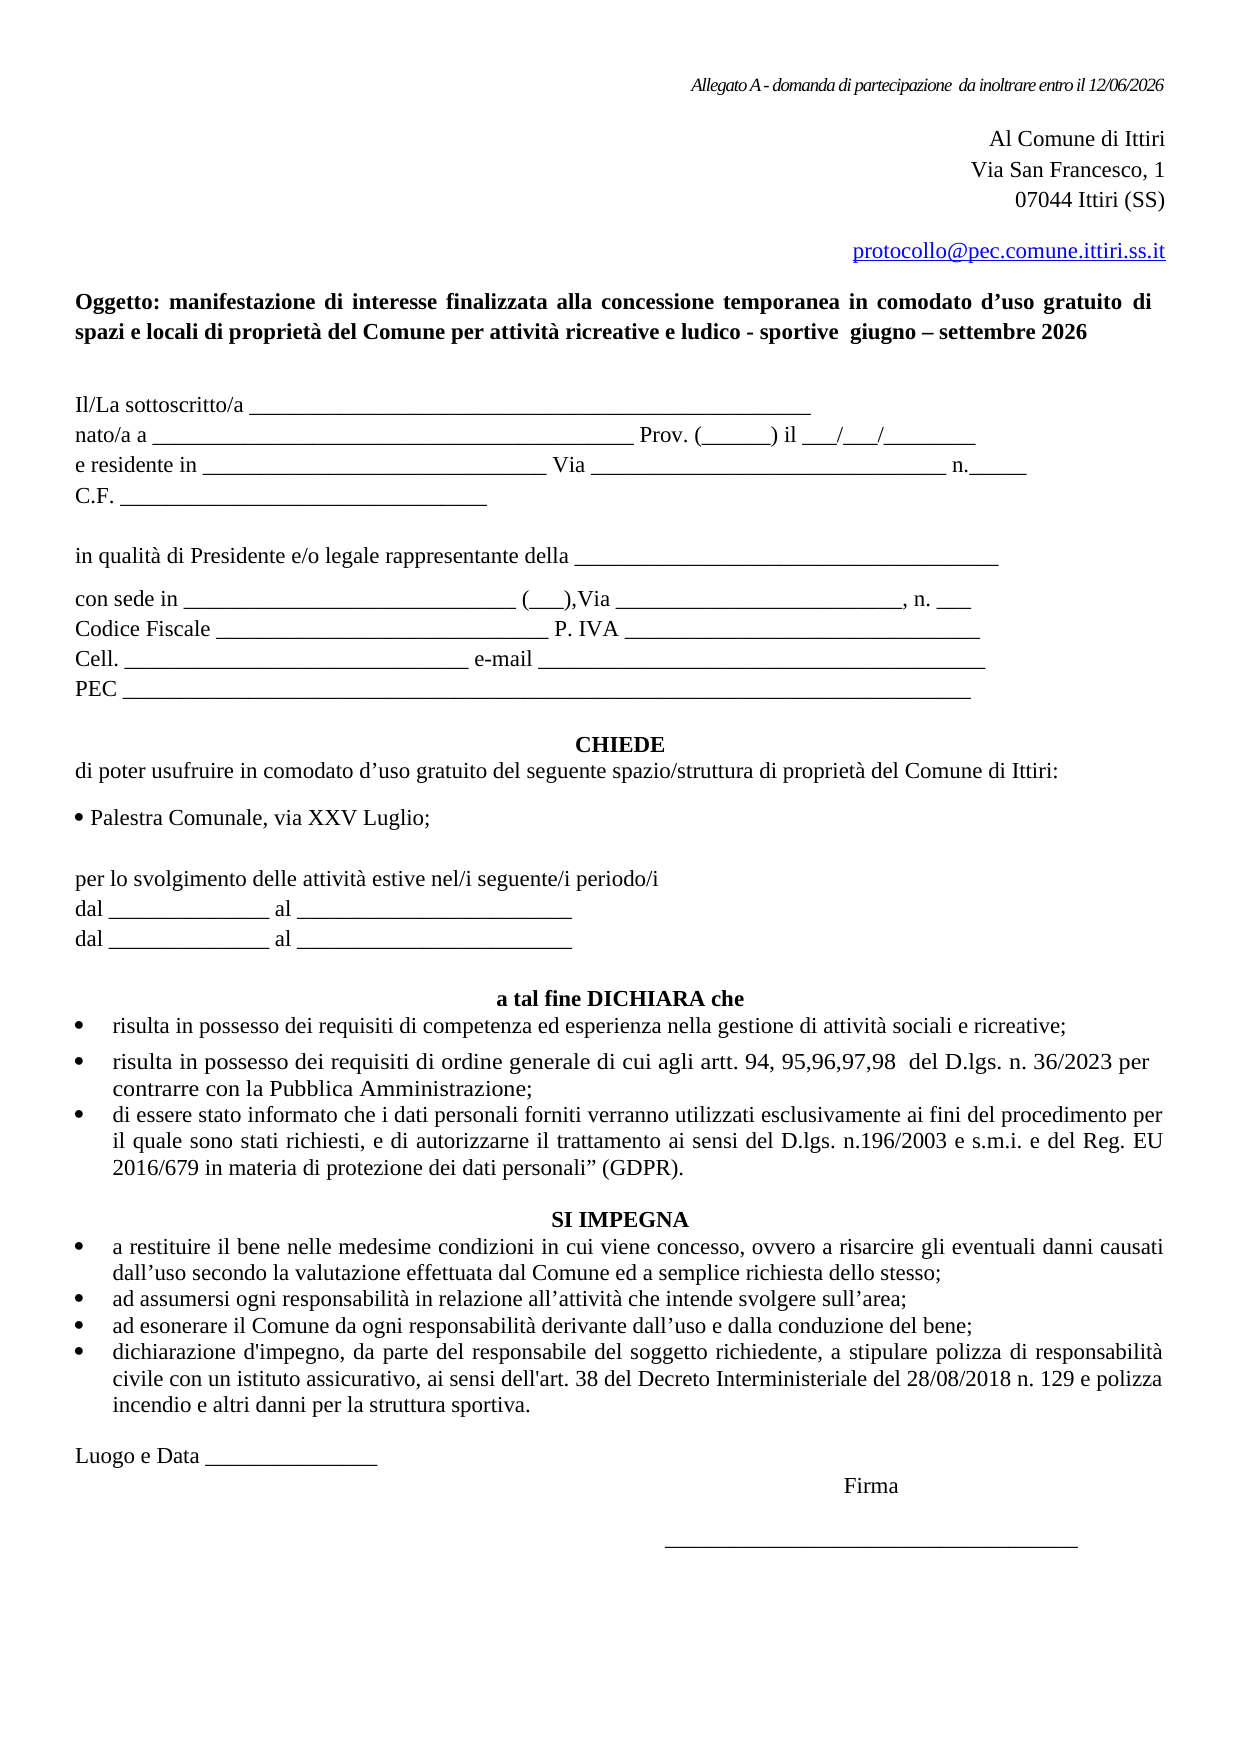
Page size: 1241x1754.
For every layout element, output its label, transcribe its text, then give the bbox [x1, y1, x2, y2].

list ad esonerare il Comune da ogni responsabilità derivante dall’uso e dalla conduzione del bene; [75, 1312, 1165, 1338]
text nato/a a __________________________________________ Prov. (______) il ___/___/________ [75, 421, 1165, 448]
list risulta in possesso dei requisiti di competenza ed esperienza nella gestione di attività sociali e ricreative; [75, 1012, 1165, 1038]
text PEC __________________________________________________________________________ [75, 676, 1165, 702]
list dichiarazione d'impegno, da parte del responsabile del soggetto richiedente, a stipulare polizza di responsabilità civile con un istituto assicurativo, ai sensi dell'art. 38 del Decreto Interministeriale del 28/08/2018 n. 129 e polizza incendio e altri danni per la struttura sportiva. [75, 1338, 1165, 1417]
text CHIEDE [75, 731, 1165, 757]
text Firma [75, 1472, 1165, 1499]
list ad assumersi ogni responsabilità in relazione all’attività che intende svolgere sull’area; [75, 1286, 1165, 1312]
text C.F. ________________________________ [75, 482, 1165, 508]
text dal ______________ al ________________________ [75, 925, 1145, 951]
text Luogo e Data _______________ [75, 1442, 1165, 1469]
text Al Comune di Ittiri [75, 126, 1165, 152]
text Oggetto: manifestazione di interesse finalizzata alla concessione temporanea in comodato d’uso gratuito di spazi e locali di proprietà del Comune per attività ricreative e ludico - sportive giugno – settembre 2026 [75, 288, 1151, 344]
text  Palestra Comunale, via XXV Luglio; [75, 804, 1145, 831]
text 07044 Ittiri (SS) [75, 186, 1165, 212]
text e residente in ______________________________ Via _______________________________ n._____ [75, 452, 1165, 478]
text ____________________________________ [75, 1523, 1165, 1550]
text SI IMPEGNA [75, 1206, 1165, 1233]
text Codice Fiscale _____________________________ P. IVA _______________________________ [75, 615, 1165, 641]
text di poter usufruire in comodato d’uso gratuito del seguente spazio/struttura di proprietà del Comune di Ittiri: [75, 757, 1165, 783]
text protocollo@pec.comune.ittiri.ss.it [75, 237, 1165, 263]
text con sede in _____________________________ (___),Via _________________________, n. ___ [75, 585, 1165, 611]
text a tal fine DICHIARA che [75, 986, 1165, 1012]
text dal ______________ al ________________________ [75, 895, 1145, 921]
text per lo svolgimento delle attività estive nel/i seguente/i periodo/i [75, 865, 1145, 891]
text Via San Francesco, 1 [75, 156, 1165, 182]
text in qualità di Presidente e/o legale rappresentante della _____________________________________ [75, 542, 1165, 568]
list a restituire il bene nelle medesime condizioni in cui viene concesso, ovvero a risarcire gli eventuali danni causati dall’uso secondo la valutazione effettuata dal Comune ed a semplice richiesta dello stesso; [75, 1233, 1165, 1286]
text Cell. ______________________________ e-mail _______________________________________ [75, 645, 1165, 672]
list risulta in possesso dei requisiti di ordine generale di cui agli artt. 94, 95,96,97,98 del D.lgs. n. 36/2023 per contrarre con la Pubblica Amministrazione; [75, 1048, 1151, 1101]
list di essere stato informato che i dati personali forniti verranno utilizzati esclusivamente ai fini del procedimento per il quale sono stati richiesti, e di autorizzarne il trattamento ai sensi del D.lgs. n.196/2003 e s.m.i. e del Reg. EU 2016/679 in materia di protezione dei dati personali” (GDPR). [75, 1101, 1165, 1180]
text Il/La sottoscritto/a _________________________________________________ [75, 391, 1165, 417]
